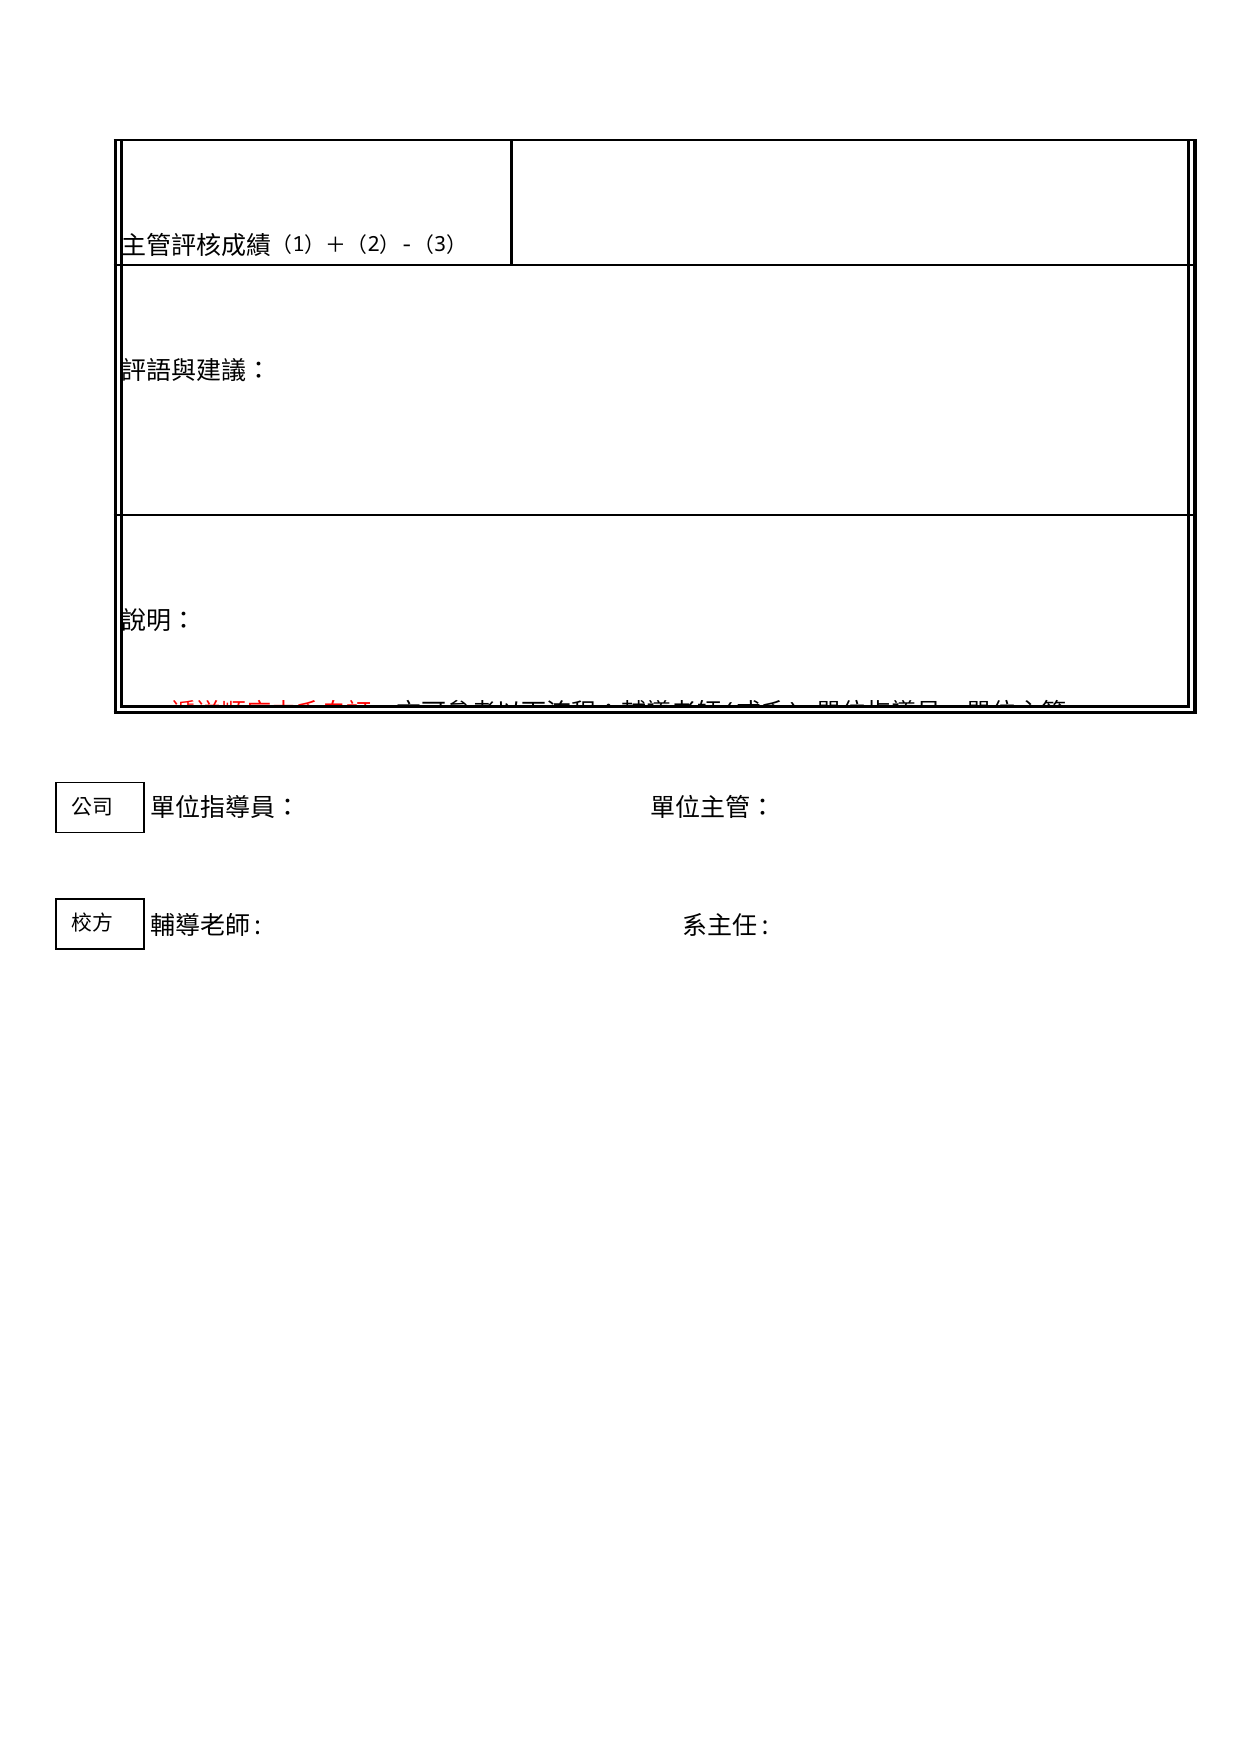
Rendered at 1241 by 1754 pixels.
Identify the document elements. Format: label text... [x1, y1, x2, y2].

text 輔導老師: 系主任: [150, 914, 1087, 939]
table_cell 主管評核成績（1）＋（2）-（3） [123, 141, 510, 264]
table_cell 說明： 一、遞送順序由系自訂，亦可參考以下流程：輔導老師(或系)→單位指導員→單位主管 →輔導老師→系主任。 二、實習結束前繳交一份實習報告，供實習單位主管審閱，報告結構內容有誤或寫作草率，請退回學生修訂或重寫。 [123, 516, 1187, 704]
table_cell [513, 141, 1187, 264]
table_cell 評語與建議： [123, 266, 1187, 514]
text 單位指導員： 單位主管： [150, 764, 1087, 827]
